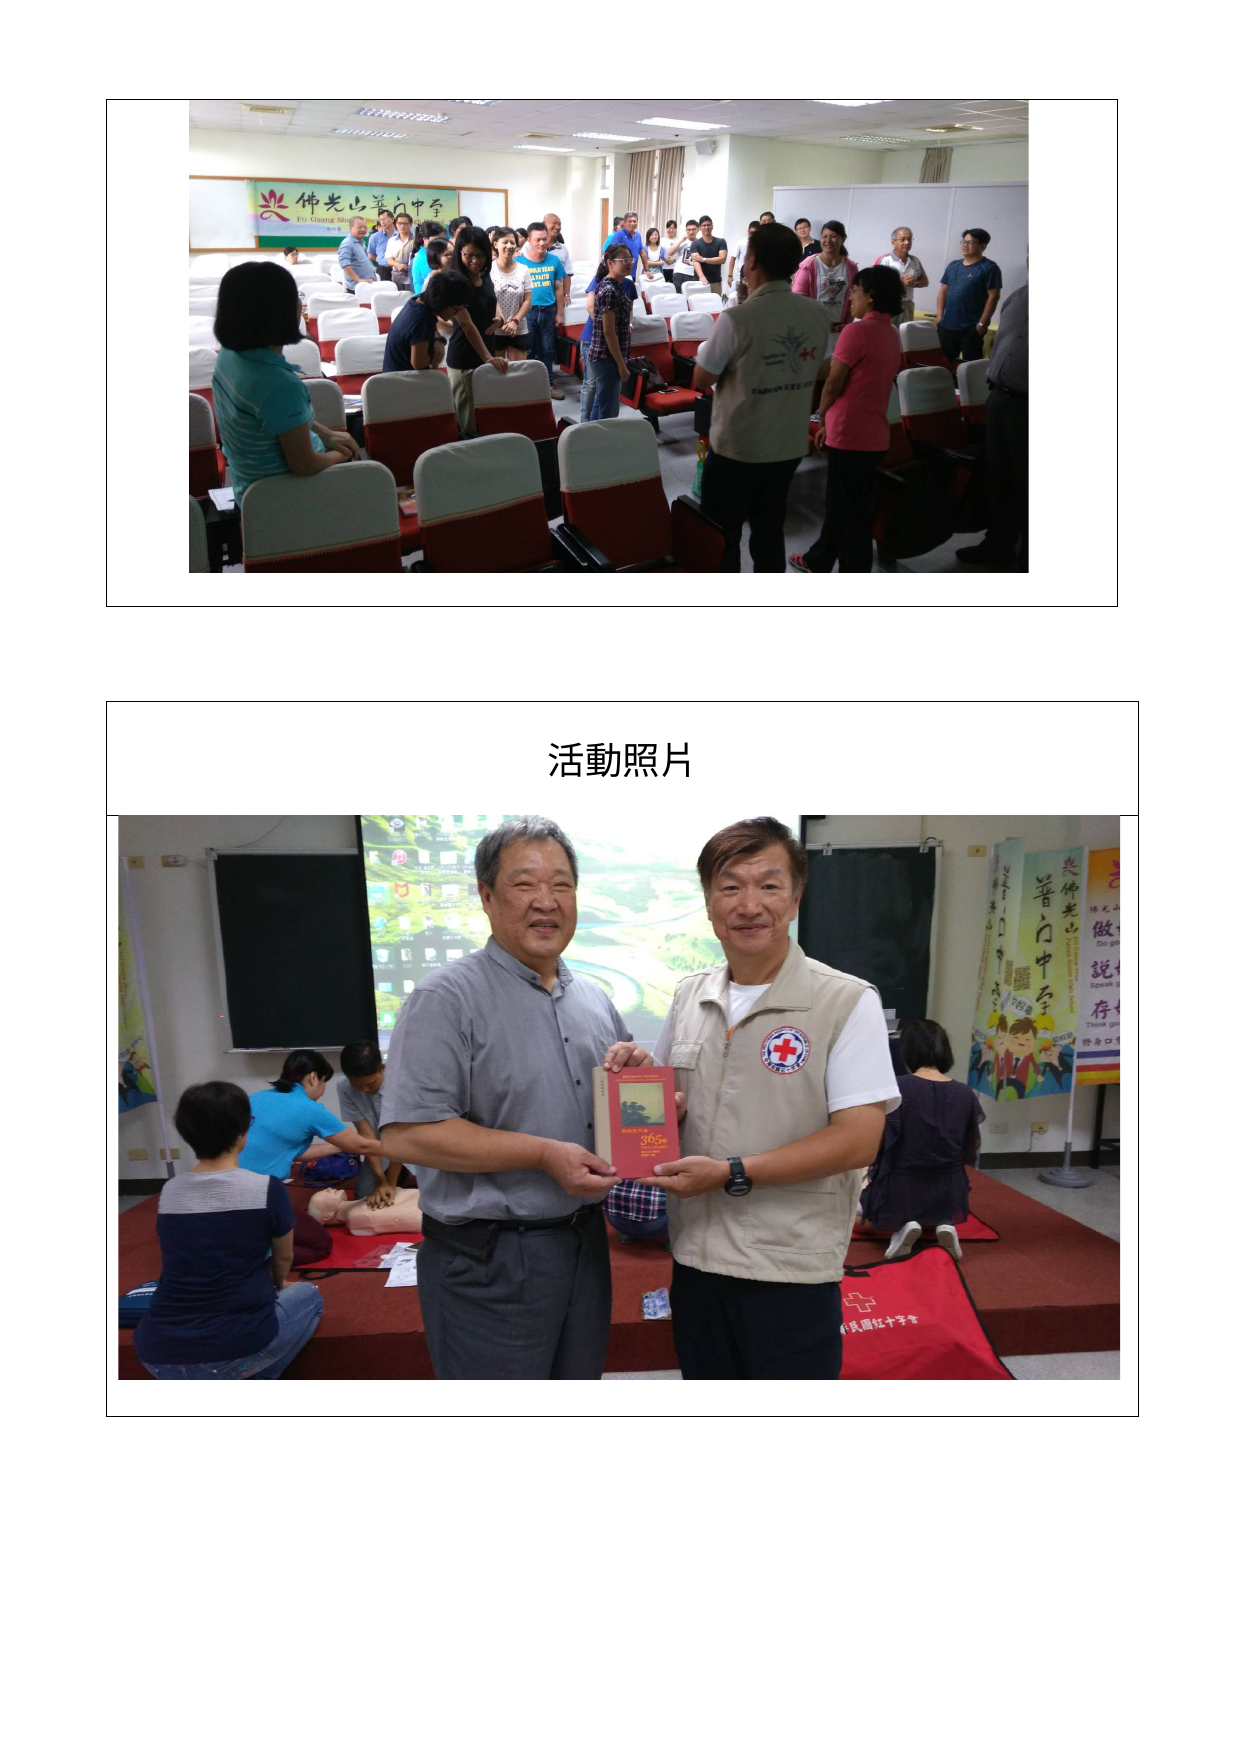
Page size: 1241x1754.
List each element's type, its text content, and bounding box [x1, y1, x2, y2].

picture [118, 815, 1121, 1380]
table_cell [107, 100, 1117, 606]
picture [189, 100, 1029, 573]
table_header 活動照片 [107, 702, 1138, 814]
table_cell [107, 816, 1138, 1416]
